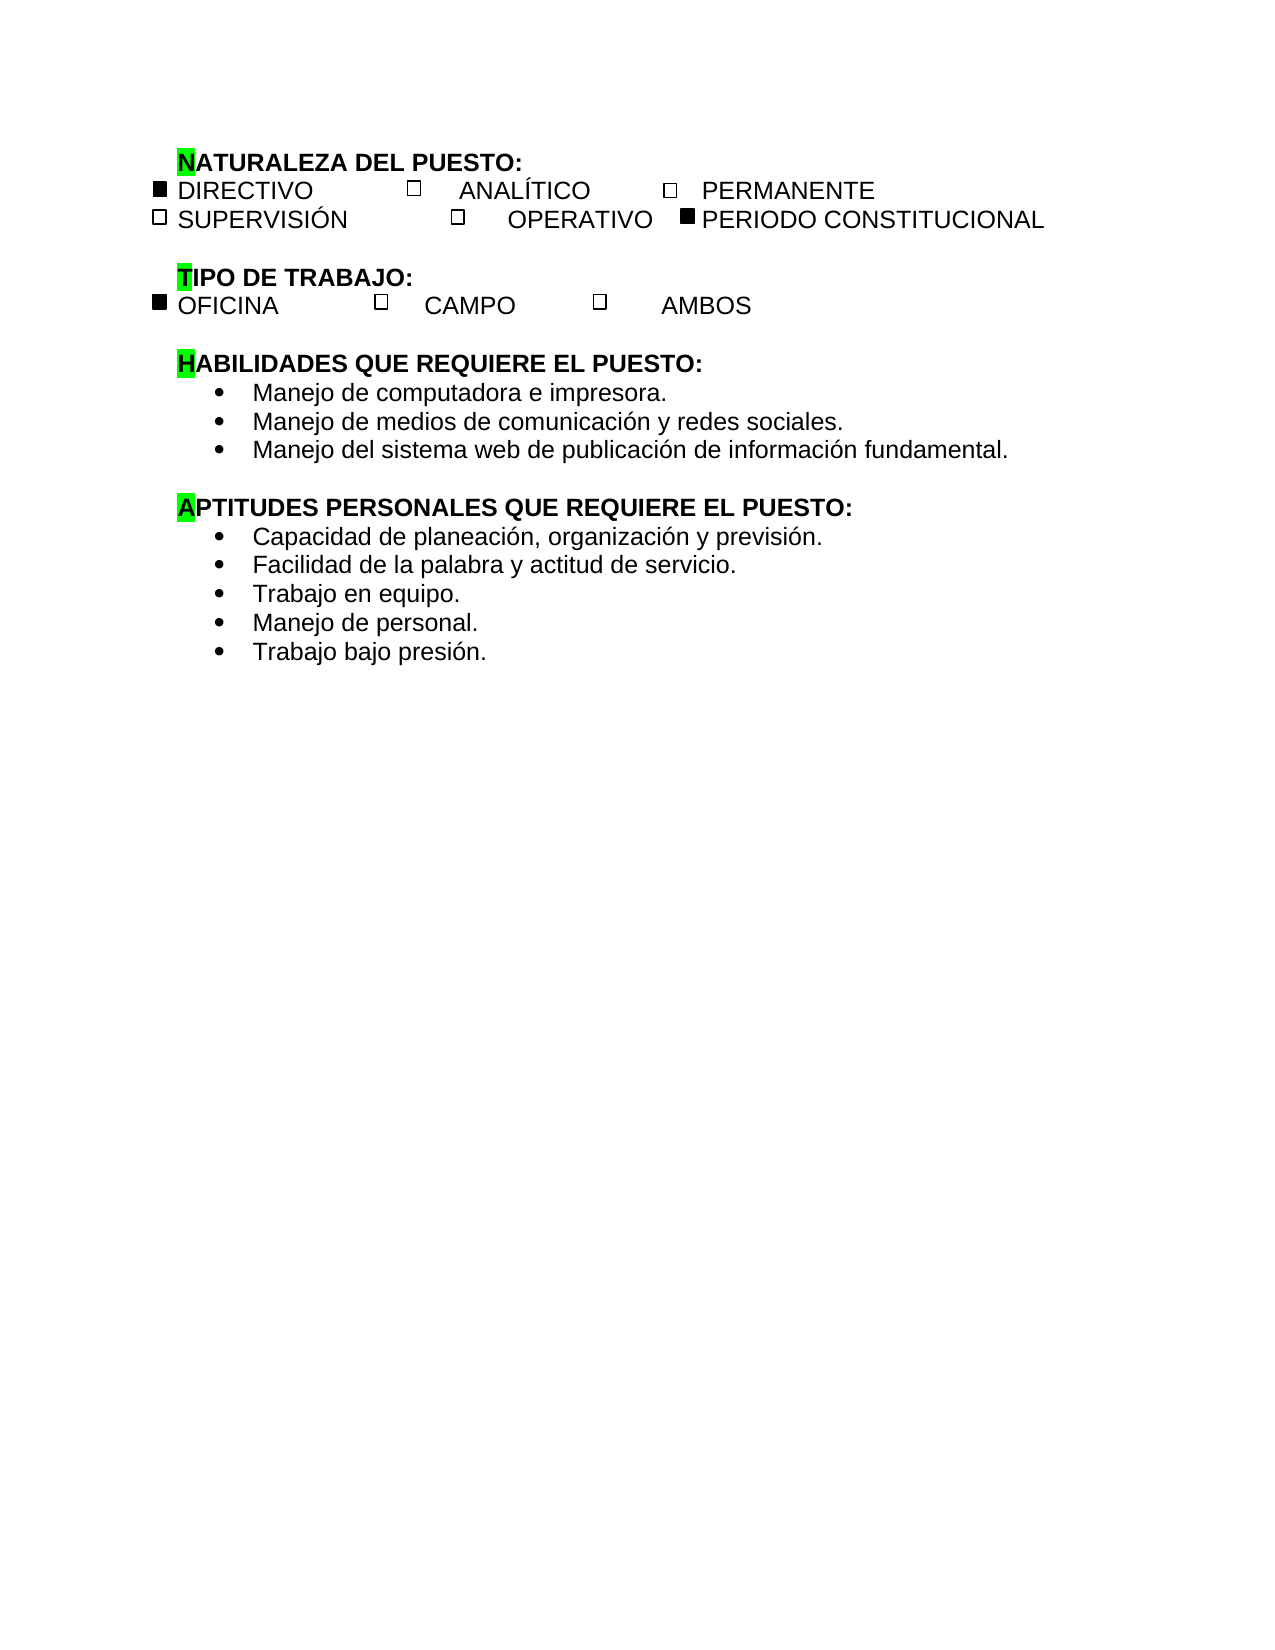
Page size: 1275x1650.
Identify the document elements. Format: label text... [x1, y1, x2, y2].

text NATURALEZA DEL PUESTO: [177, 148, 1098, 176]
list Manejo de personal. [215, 608, 1098, 637]
list Manejo de computadora e impresora. [215, 378, 1098, 406]
list Manejo del sistema web de publicación de información fundamental. [215, 435, 1098, 464]
text DIRECTIVO ANALÍTICO PERMANENTE [177, 176, 1098, 205]
text OFICINA CAMPO AMBOS [177, 291, 1098, 320]
text TIPO DE TRABAJO: [177, 263, 1098, 291]
list Manejo de medios de comunicación y redes sociales. [215, 406, 1098, 435]
list Facilidad de la palabra y actitud de servicio. [215, 551, 1098, 579]
text SUPERVISIÓN OPERATIVO PERIODO CONSTITUCIONAL [177, 205, 1098, 234]
list Capacidad de planeación, organización y previsión. [215, 522, 1098, 551]
text HABILIDADES QUE REQUIERE EL PUESTO: [177, 349, 1098, 378]
text APTITUDES PERSONALES QUE REQUIERE EL PUESTO: [177, 493, 1098, 522]
list Trabajo bajo presión. [215, 637, 1098, 666]
list Trabajo en equipo. [215, 579, 1098, 608]
